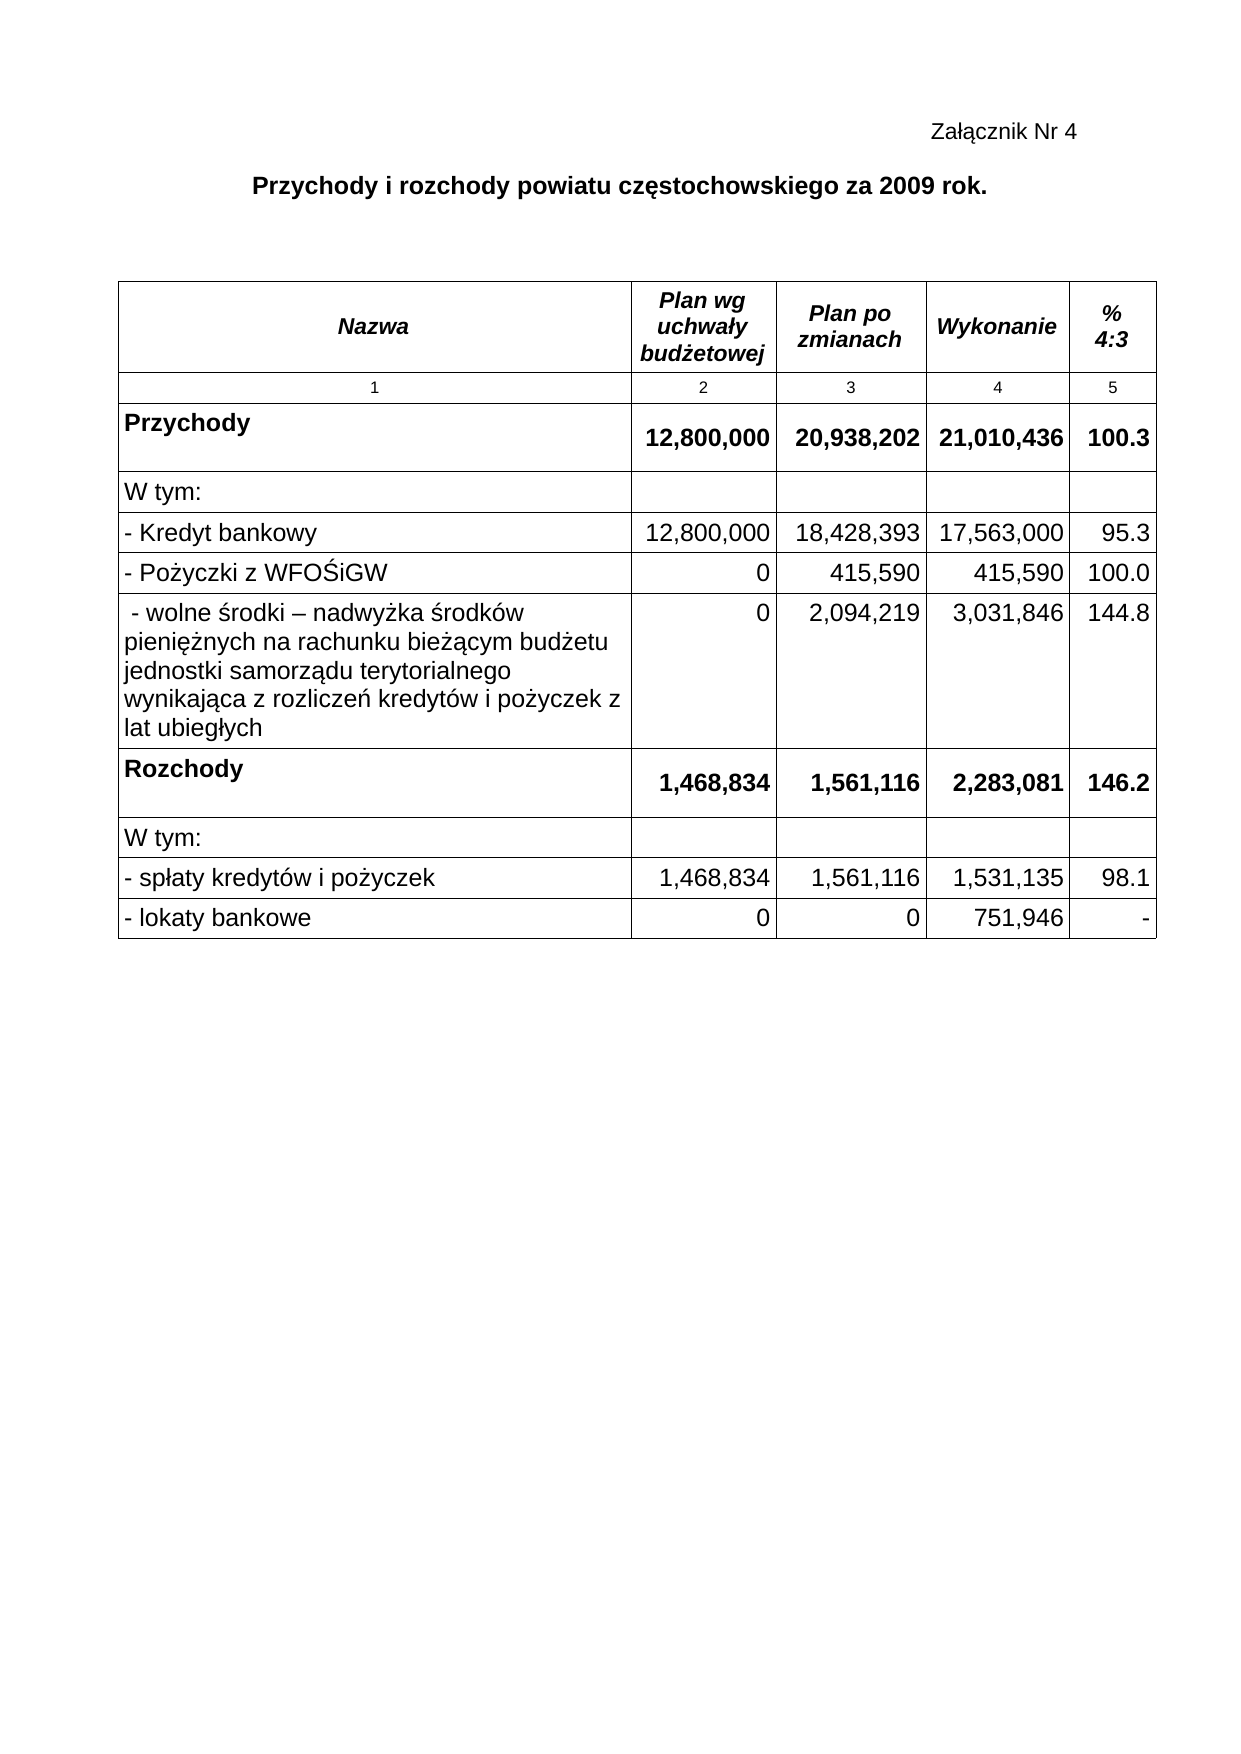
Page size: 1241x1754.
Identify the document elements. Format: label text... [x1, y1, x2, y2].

table_cell 2 094 219 [777, 594, 926, 748]
table_cell [777, 472, 926, 512]
table_cell 18 428 393 [777, 513, 926, 552]
table_cell 146,2 [1070, 749, 1156, 817]
table_cell - spłaty kredytów i pożyczek [119, 858, 631, 897]
table_cell [927, 818, 1069, 857]
table_cell 751 946 [927, 899, 1069, 938]
table_cell Przychody [119, 404, 631, 471]
table_cell 95,3 [1070, 513, 1156, 552]
table_cell 1 561 116 [777, 749, 926, 817]
table_cell 2 [632, 373, 776, 402]
table_header % 4:3 [1070, 282, 1156, 372]
table_cell 0 [632, 899, 776, 938]
table_cell 1 531 135 [927, 858, 1069, 897]
table_header Nazwa [119, 282, 631, 372]
table_cell 1 468 834 [632, 749, 776, 817]
table_cell 0 [632, 594, 776, 748]
table_cell [1070, 818, 1156, 857]
table_cell - wolne środki – nadwyżka środków pieniężnych na rachunku bieżącym budżetu jednostki samorządu terytorialnego wynikająca z rozliczeń kredytów i pożyczek z lat ubiegłych [119, 594, 631, 748]
table_cell [632, 818, 776, 857]
table_cell 98,1 [1070, 858, 1156, 897]
table_header Plan wg uchwały budżetowej [632, 282, 776, 372]
table_cell 1 561 116 [777, 858, 926, 897]
text Przychody i rozchody powiatu częstochowskiego za 2009 rok. [118, 171, 1122, 199]
table_cell [927, 472, 1069, 512]
table_cell 5 [1070, 373, 1156, 402]
table_cell W tym: [119, 818, 631, 857]
table_cell 1 [119, 373, 631, 402]
table_cell 3 [777, 373, 926, 402]
table_cell 2 283 081 [927, 749, 1069, 817]
text Załącznik Nr 4 [118, 118, 1122, 144]
table_cell W tym: [119, 472, 631, 512]
table_cell - Kredyt bankowy [119, 513, 631, 552]
table_cell 144,8 [1070, 594, 1156, 748]
table_cell 20 938 202 [777, 404, 926, 471]
table_cell [1070, 472, 1156, 512]
table_cell 21 010 436 [927, 404, 1069, 471]
table_cell 415 590 [777, 553, 926, 592]
table_cell - [1070, 899, 1156, 938]
table_cell 100,0 [1070, 553, 1156, 592]
table_cell 1 468 834 [632, 858, 776, 897]
table_cell 0 [777, 899, 926, 938]
table_cell 12 800 000 [632, 513, 776, 552]
table_cell 4 [927, 373, 1069, 402]
table_cell [632, 472, 776, 512]
table_cell - Pożyczki z WFOŚiGW [119, 553, 631, 592]
table_cell 0 [632, 553, 776, 592]
table_cell Rozchody [119, 749, 631, 817]
table_header Plan po zmianach [777, 282, 926, 372]
table_cell 3 031 846 [927, 594, 1069, 748]
table_cell 100,3 [1070, 404, 1156, 471]
table_cell - lokaty bankowe [119, 899, 631, 938]
table_cell [777, 818, 926, 857]
table_cell 415 590 [927, 553, 1069, 592]
table_cell 12 800 000 [632, 404, 776, 471]
table_header Wykonanie [927, 282, 1069, 372]
table_cell 17 563 000 [927, 513, 1069, 552]
